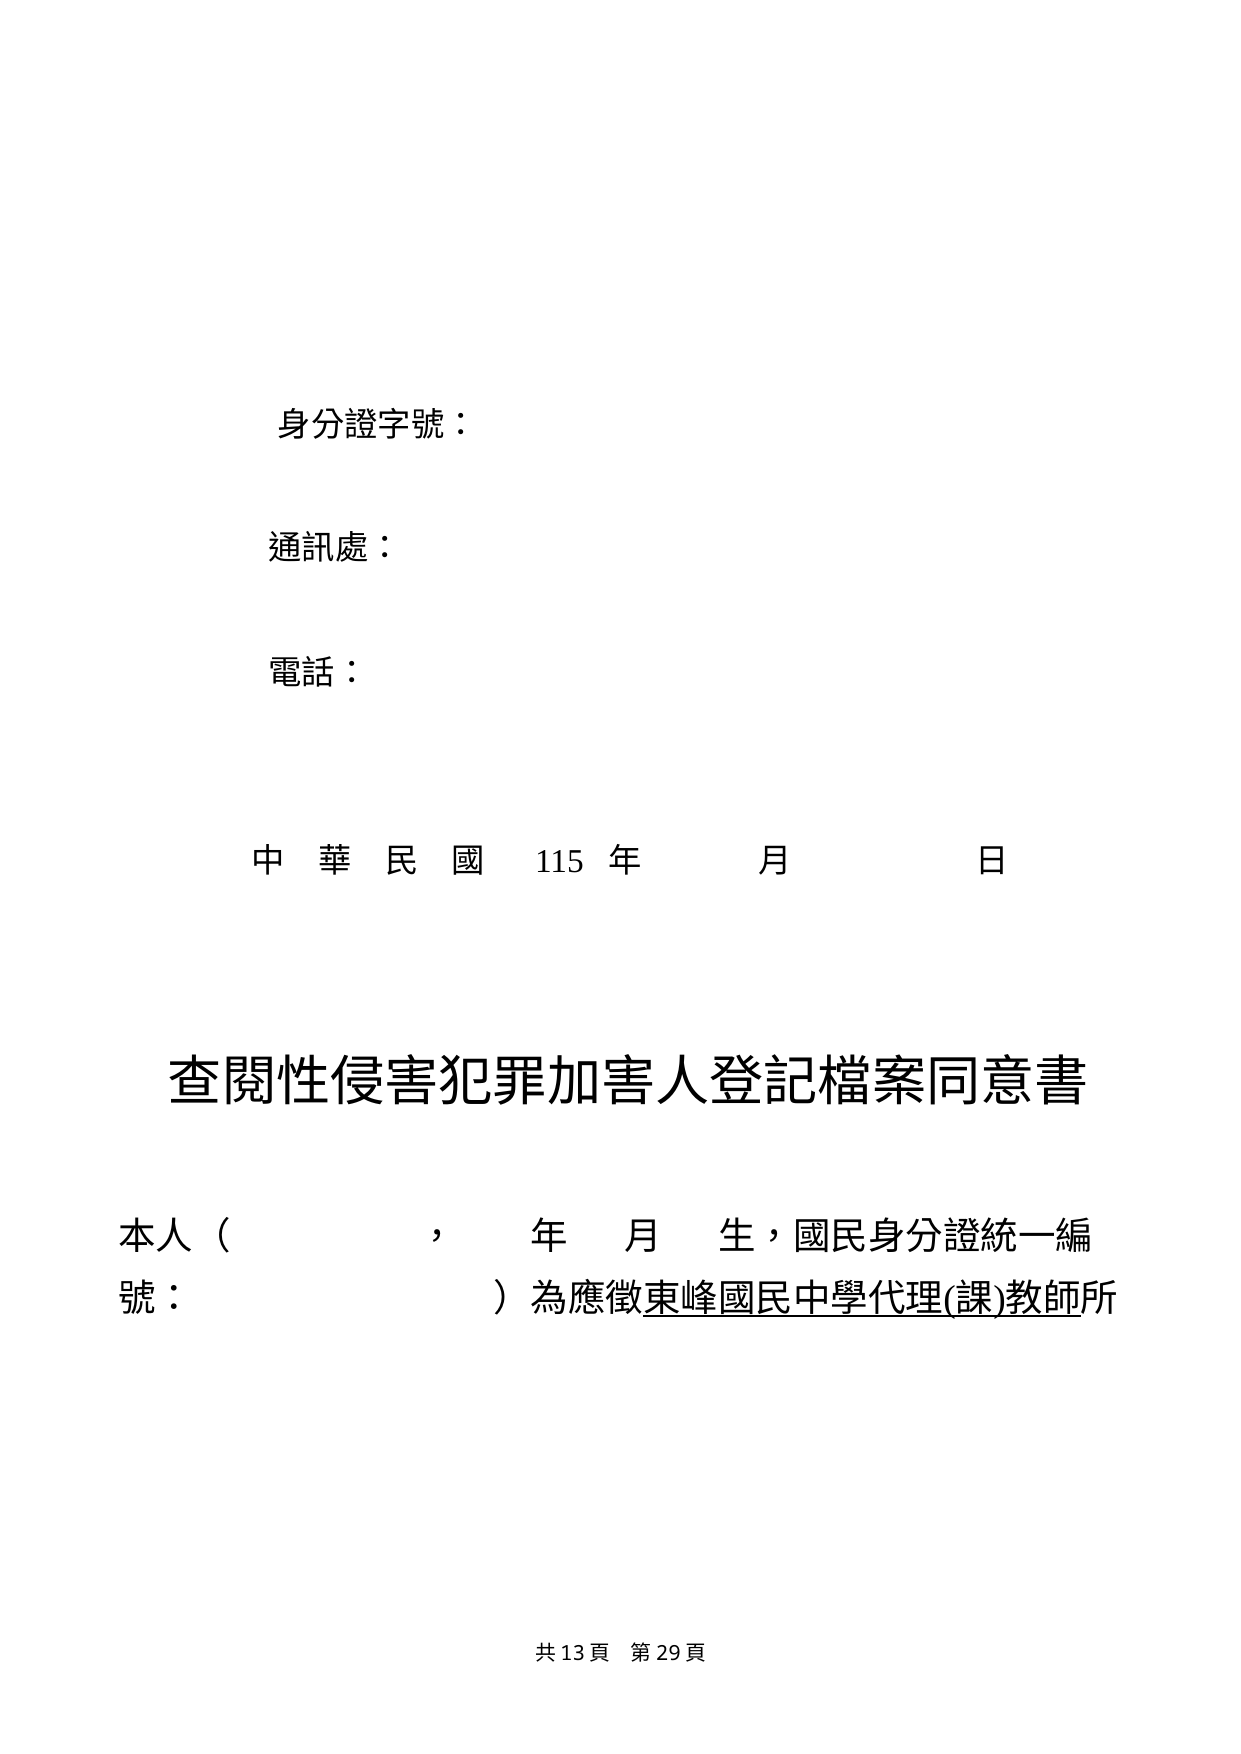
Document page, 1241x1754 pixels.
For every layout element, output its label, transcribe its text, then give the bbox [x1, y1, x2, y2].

text 電話： [118, 629, 1122, 691]
text 中 華 民 國 115 年 月 日 [118, 816, 1122, 879]
text 通訊處： [118, 504, 1122, 566]
text 查閱性侵害犯罪加害人登記檔案同意書 [118, 1004, 1138, 1129]
text 本人（ ， 年 月 生，國民身分證統一編號： ）為應徵東峰國民中學代理(課)教師所需，同意 貴校申請查閱本人有無性侵害犯罪登記檔案資料。 [118, 1191, 1122, 1316]
text 身分證字號： [118, 379, 1122, 441]
